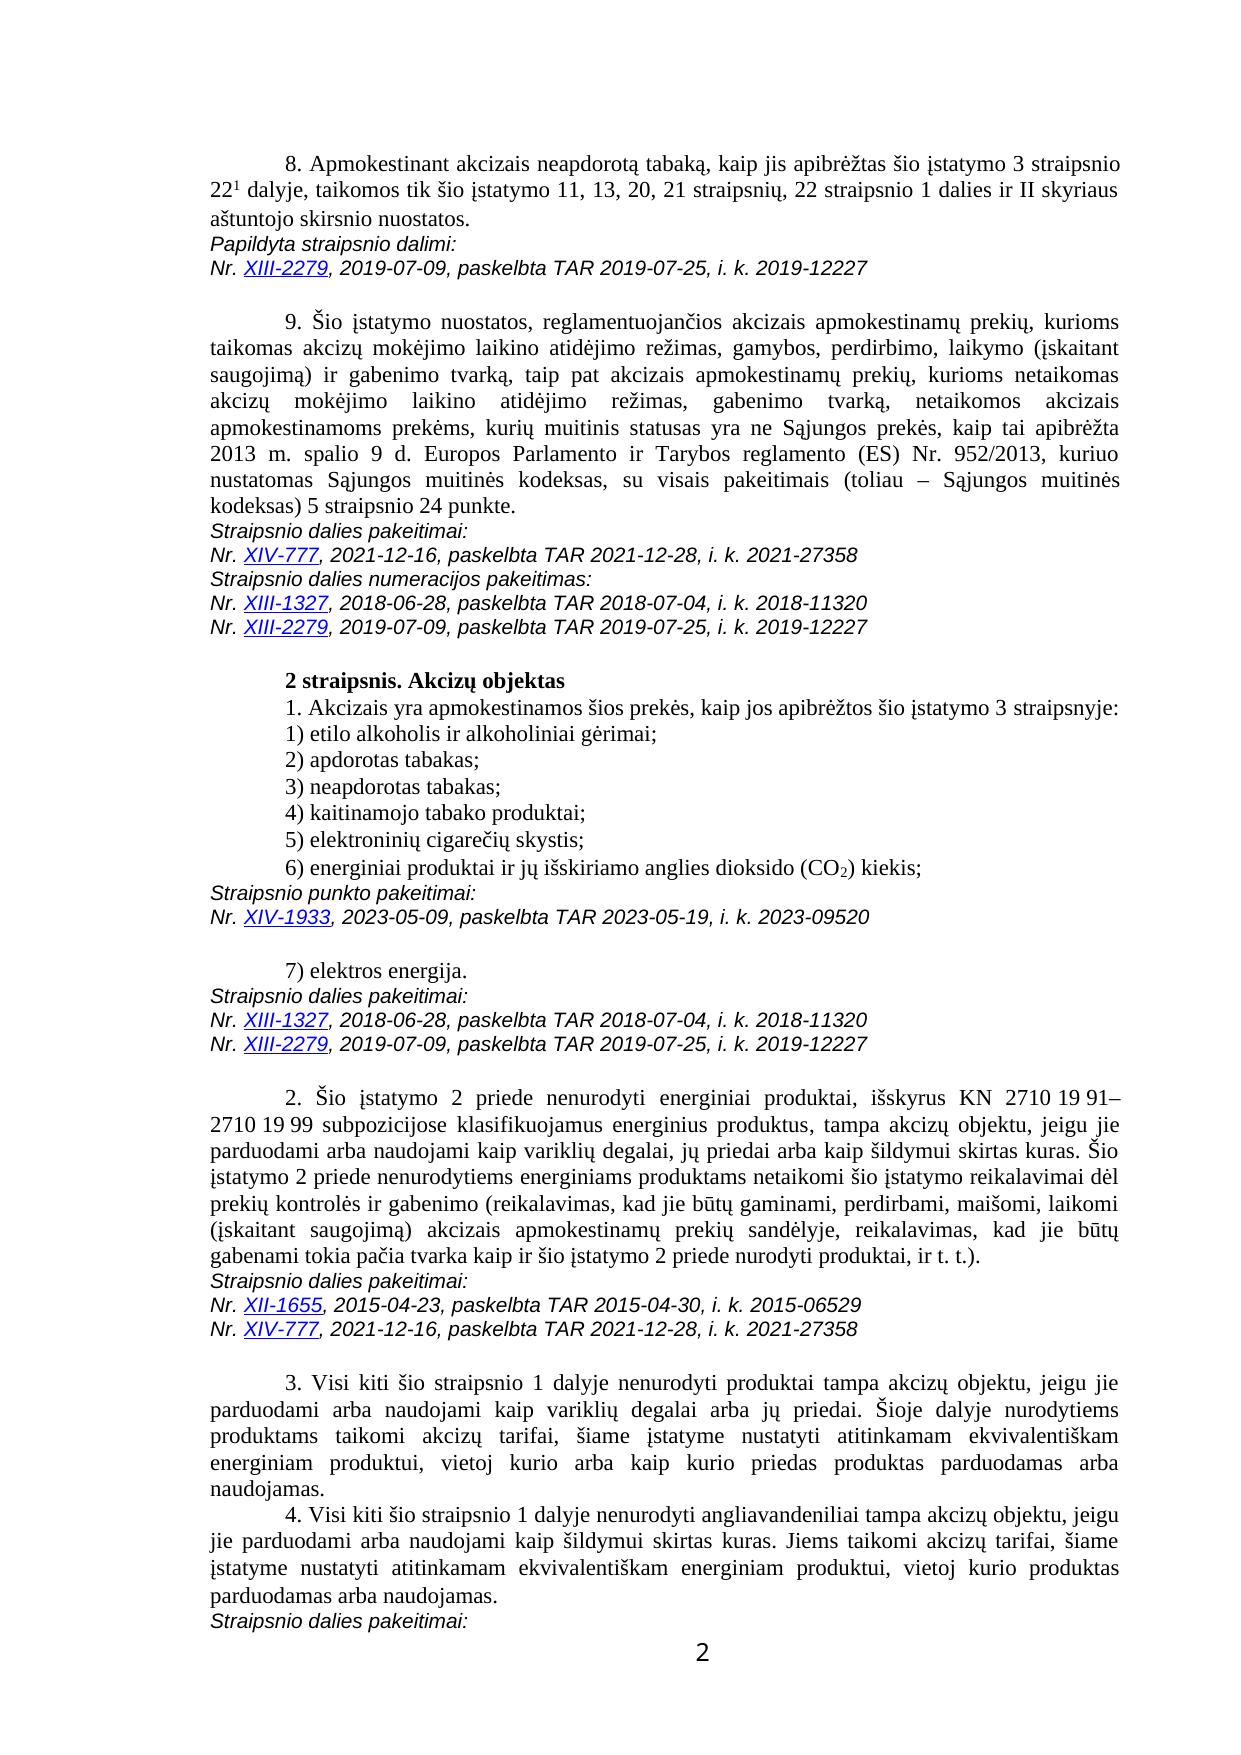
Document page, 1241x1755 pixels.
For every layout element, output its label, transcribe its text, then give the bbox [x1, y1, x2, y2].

text 4) kaitinamojo tabako produktai; [210, 799, 1120, 826]
text 7) elektros energija. [210, 957, 1120, 984]
text Straipsnio dalies pakeitimai: [210, 984, 1120, 1008]
text 3) neapdorotas tabakas; [210, 773, 1120, 799]
text Straipsnio dalies pakeitimai: [210, 1609, 1120, 1633]
text 6) energiniai produktai ir jų išskiriamo anglies dioksido (CO2) kiekis; [210, 852, 1120, 881]
text Nr. XIV-777, 2021-12-16, paskelbta TAR 2021-12-28, i. k. 2021-27358 [210, 1317, 1120, 1341]
text 3. Visi kiti šio straipsnio 1 dalyje nenurodyti produktai tampa akcizų objektu, jeigu jie parduodami arba naudojami kaip variklių degalai arba jų priedai. Šioje dalyje nurodytiems produktams taikomi akcizų tarifai, šiame įstatyme nustatyti atitinkamam ekvivalentiškam energiniam produktui, vietoj kurio arba kaip kurio priedas produktas parduodamas arba naudojamas. [210, 1369, 1120, 1501]
text Nr. XIII-2279, 2019-07-09, paskelbta TAR 2019-07-25, i. k. 2019-12227 [210, 255, 1120, 279]
text 2) apdorotas tabakas; [210, 747, 1120, 773]
text Nr. XIII-1327, 2018-06-28, paskelbta TAR 2018-07-04, i. k. 2018-11320 [210, 591, 1120, 615]
text 2. Šio įstatymo 2 priede nenurodyti energiniai produktai, išskyrus KN 2710 19 91‒2710 19 99 subpozicijose klasifikuojamus energinius produktus, tampa akcizų objektu, jeigu jie parduodami arba naudojami kaip variklių degalai, jų priedai arba kaip šildymui skirtas kuras. Šio įstatymo 2 priede nenurodytiems energiniams produktams netaikomi šio įstatymo reikalavimai dėl prekių kontrolės ir gabenimo (reikalavimas, kad jie būtų gaminami, perdirbami, maišomi, laikomi (įskaitant saugojimą) akcizais apmokestinamų prekių sandėlyje, reikalavimas, kad jie būtų gabenami tokia pačia tvarka kaip ir šio įstatymo 2 priede nurodyti produktai, ir t. t.). [210, 1084, 1120, 1269]
text Nr. XIV-1933, 2023-05-09, paskelbta TAR 2023-05-19, i. k. 2023-09520 [210, 905, 1120, 929]
text Nr. XIII-1327, 2018-06-28, paskelbta TAR 2018-07-04, i. k. 2018-11320 [210, 1008, 1120, 1032]
text 5) elektroninių cigarečių skystis; [210, 826, 1120, 852]
text 1. Akcizais yra apmokestinamos šios prekės, kaip jos apibrėžtos šio įstatymo 3 straipsnyje: [210, 694, 1120, 720]
text Straipsnio punkto pakeitimai: [210, 881, 1120, 905]
text 4. Visi kiti šio straipsnio 1 dalyje nenurodyti angliavandeniliai tampa akcizų objektu, jeigu jie parduodami arba naudojami kaip šildymui skirtas kuras. Jiems taikomi akcizų tarifai, šiame įstatyme nustatyti atitinkamam ekvivalentiškam energiniam produktui, vietoj kurio produktas parduodamas arba naudojamas. [210, 1501, 1120, 1609]
text Nr. XII-1655, 2015-04-23, paskelbta TAR 2015-04-30, i. k. 2015-06529 [210, 1293, 1120, 1317]
text 9. Šio įstatymo nuostatos, reglamentuojančios akcizais apmokestinamų prekių, kurioms taikomas akcizų mokėjimo laikino atidėjimo režimas, gamybos, perdirbimo, laikymo (įskaitant saugojimą) ir gabenimo tvarką, taip pat akcizais apmokestinamų prekių, kurioms netaikomas akcizų mokėjimo laikino atidėjimo režimas, gabenimo tvarką, netaikomos akcizais apmokestinamoms prekėms, kurių muitinis statusas yra ne Sąjungos prekės, kaip tai apibrėžta 2013 m. spalio 9 d. Europos Parlamento ir Tarybos reglamento (ES) Nr. 952/2013, kuriuo nustatomas Sąjungos muitinės kodeksas, su visais pakeitimais (toliau – Sąjungos muitinės kodeksas) 5 straipsnio 24 punkte. [210, 308, 1120, 519]
text 8. Apmokestinant akcizais neapdorotą tabaką, kaip jis apibrėžtas šio įstatymo 3 straipsnio 221 dalyje, taikomos tik šio įstatymo 11, 13, 20, 21 straipsnių, 22 straipsnio 1 dalies ir II skyriaus aštuntojo skirsnio nuostatos. [210, 150, 1120, 231]
text 1) etilo alkoholis ir alkoholiniai gėrimai; [210, 720, 1120, 747]
text 2 straipsnis. Akcizų objektas [210, 667, 1120, 694]
text Nr. XIII-2279, 2019-07-09, paskelbta TAR 2019-07-25, i. k. 2019-12227 [210, 1032, 1120, 1056]
text Nr. XIV-777, 2021-12-16, paskelbta TAR 2021-12-28, i. k. 2021-27358 [210, 543, 1120, 567]
text Nr. XIII-2279, 2019-07-09, paskelbta TAR 2019-07-25, i. k. 2019-12227 [210, 615, 1120, 639]
text Straipsnio dalies pakeitimai: [210, 519, 1120, 543]
text Papildyta straipsnio dalimi: [210, 231, 1120, 255]
text Straipsnio dalies numeracijos pakeitimas: [210, 567, 1120, 591]
text Straipsnio dalies pakeitimai: [210, 1269, 1120, 1293]
